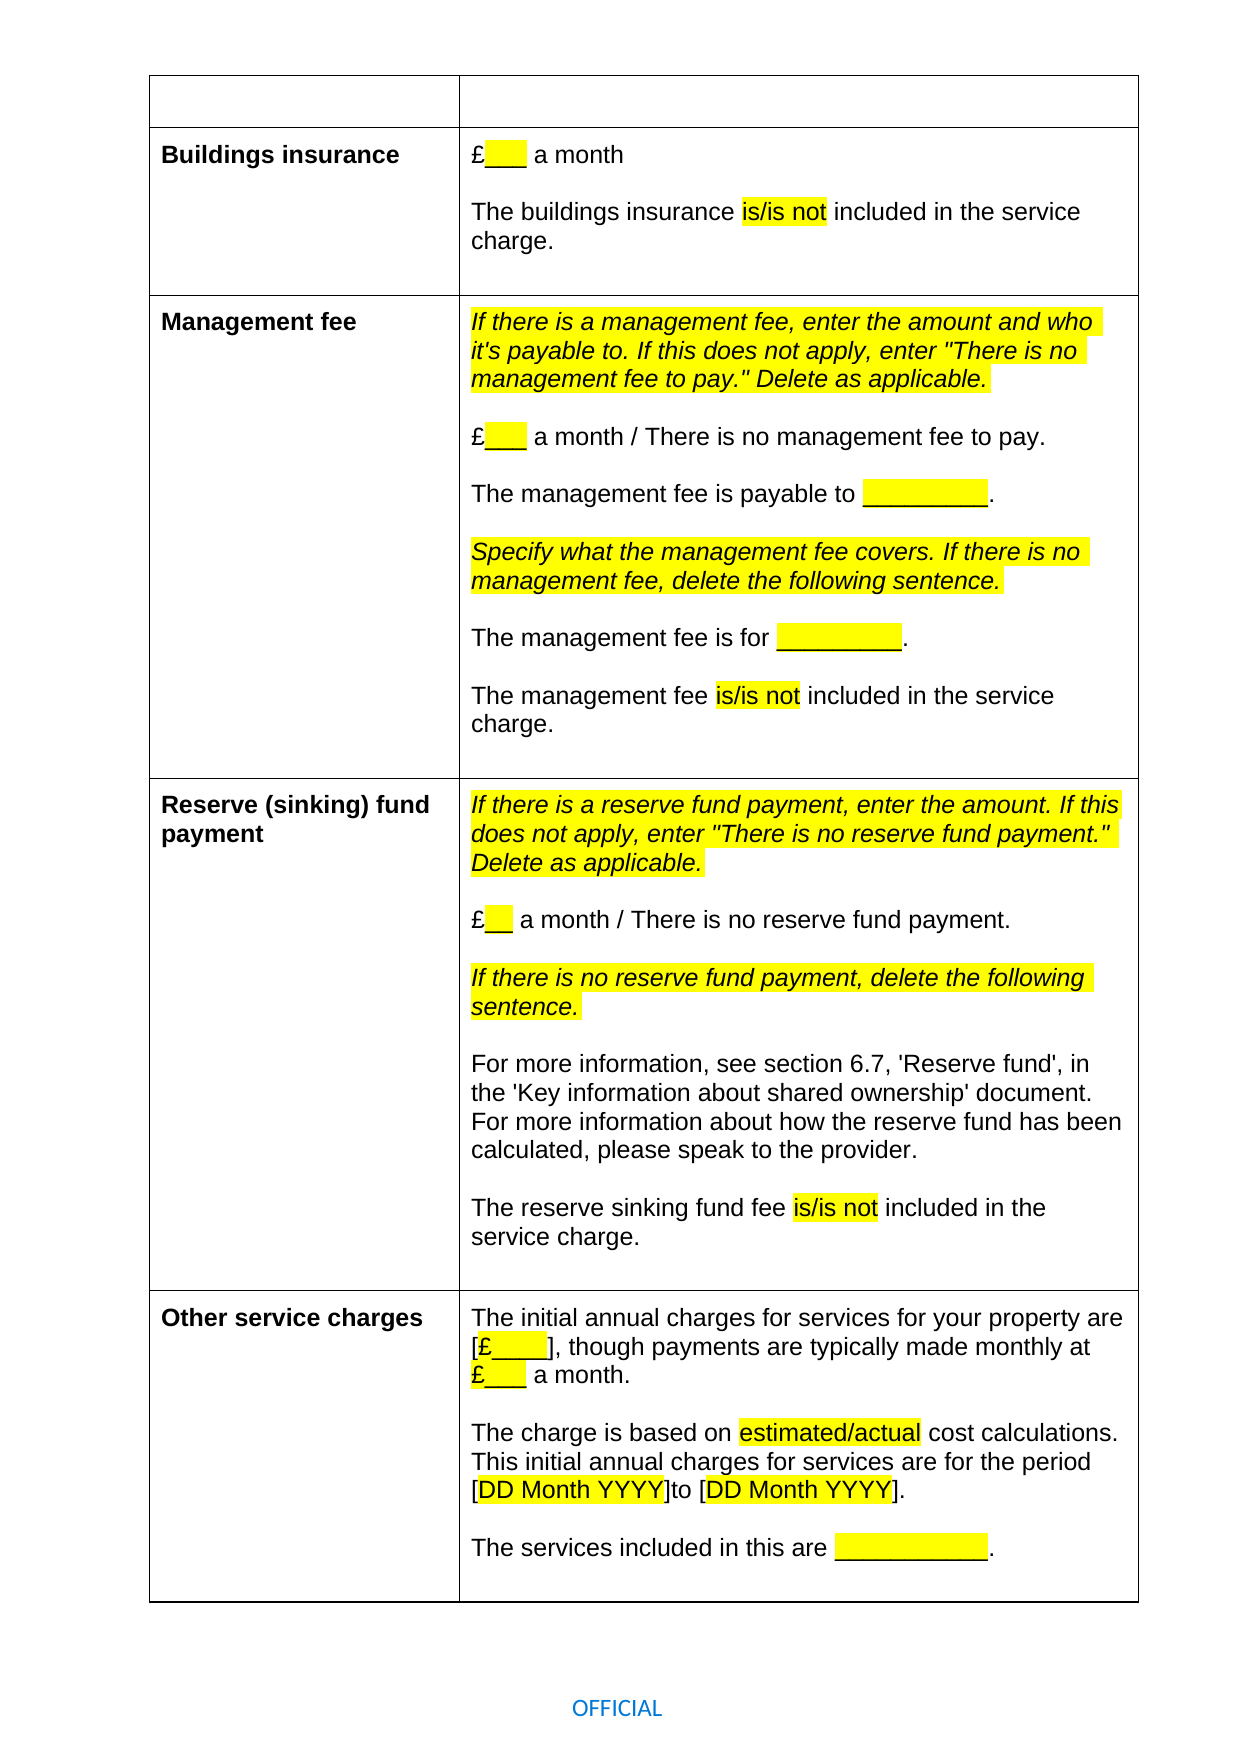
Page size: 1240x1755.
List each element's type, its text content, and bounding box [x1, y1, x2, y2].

table_cell [150, 76, 459, 127]
table_cell If there is a management fee, enter the amount and who it's payable to. If this does not apply, enter "There is no management fee to pay." Delete as applicable. £___ a month / There is no management fee to pay. The management fee is payable to _________. Specify what the management fee covers. If there is no management fee, delete the following sentence. The management fee is for _________. The management fee is/is not included in the service charge. [460, 296, 1138, 778]
table_cell Other service charges [150, 1291, 459, 1601]
table_cell Reserve (sinking) fund payment [150, 779, 459, 1290]
table_cell £___ a month The buildings insurance is/is not included in the service charge. [460, 128, 1138, 294]
table_cell Buildings insurance [150, 128, 459, 294]
table_cell Management fee [150, 296, 459, 778]
table_cell If there is a reserve fund payment, enter the amount. If this does not apply, enter "There is no reserve fund payment." Delete as applicable. £__ a month / There is no reserve fund payment. If there is no reserve fund payment, delete the following sentence. For more information, see section 6.7, 'Reserve fund', in the 'Key information about shared ownership' document. For more information about how the reserve fund has been calculated, please speak to the provider. The reserve sinking fund fee is/is not included in the service charge. [460, 779, 1138, 1290]
table_cell [460, 76, 1138, 127]
table_cell The initial annual charges for services for your property are [£____], though payments are typically made monthly at £___ a month. The charge is based on estimated/actual cost calculations. This initial annual charges for services are for the period [DD Month YYYY]to [DD Month YYYY]. The services included in this are ___________. [460, 1291, 1138, 1601]
